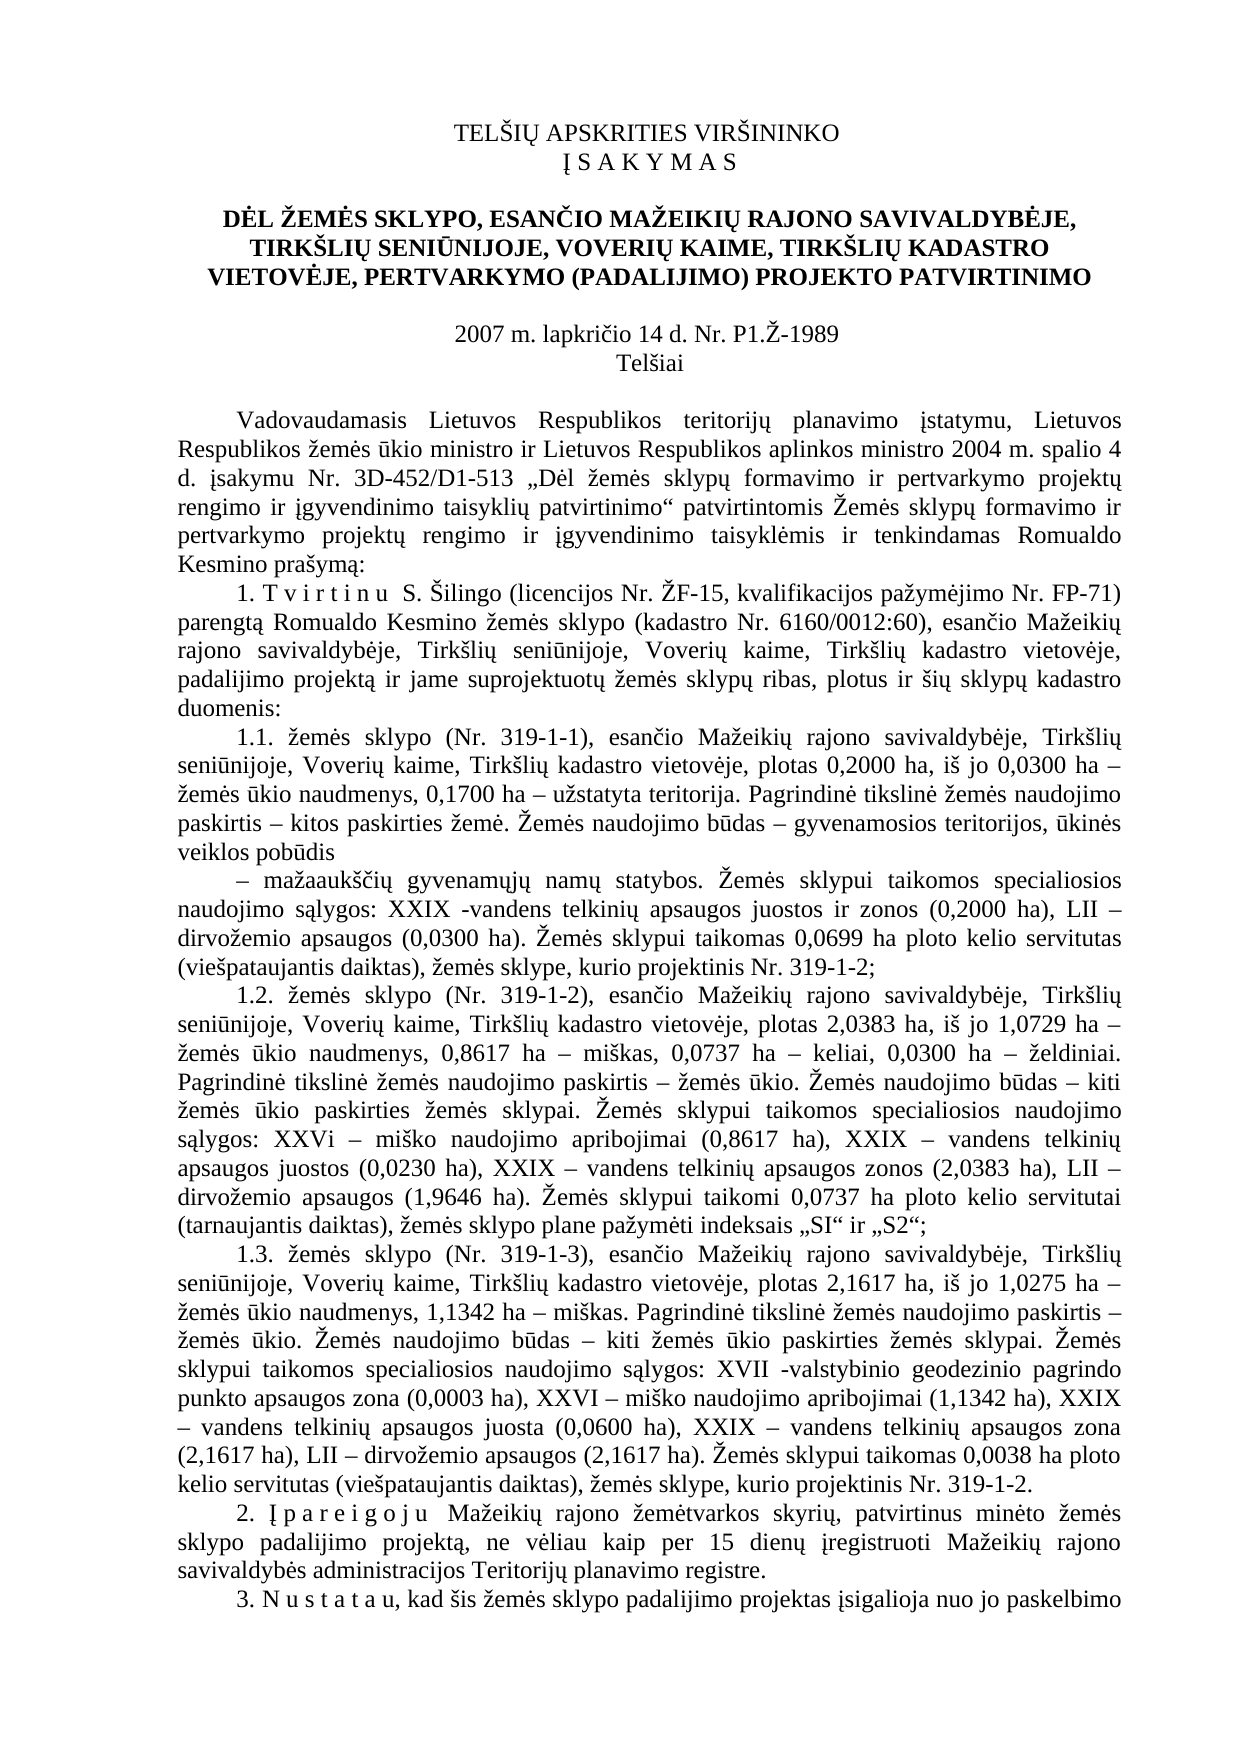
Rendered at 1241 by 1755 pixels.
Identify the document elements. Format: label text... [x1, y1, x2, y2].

text 1.1. žemės sklypo (Nr. 319-1-1), esančio Mažeikių rajono savivaldybėje, Tirkšlių seniūnijoje, Voverių kaime, Tirkšlių kadastro vietovėje, plotas 0,2000 ha, iš jo 0,0300 ha – žemės ūkio naudmenys, 0,1700 ha – užstatyta teritorija. Pagrindinė tikslinė žemės naudojimo paskirtis – kitos paskirties žemė. Žemės naudojimo būdas – gyvenamosios teritorijos, ūkinės veiklos pobūdis [177, 722, 1122, 866]
text 1.2. žemės sklypo (Nr. 319-1-2), esančio Mažeikių rajono savivaldybėje, Tirkšlių seniūnijoje, Voverių kaime, Tirkšlių kadastro vietovėje, plotas 2,0383 ha, iš jo 1,0729 ha – žemės ūkio naudmenys, 0,8617 ha – miškas, 0,0737 ha – keliai, 0,0300 ha – želdiniai. Pagrindinė tikslinė žemės naudojimo paskirtis – žemės ūkio. Žemės naudojimo būdas – kiti žemės ūkio paskirties žemės sklypai. Žemės sklypui taikomos specialiosios naudojimo sąlygos: XXVi – miško naudojimo apribojimai (0,8617 ha), XXIX – vandens telkinių apsaugos juostos (0,0230 ha), XXIX – vandens telkinių apsaugos zonos (2,0383 ha), LII – dirvožemio apsaugos (1,9646 ha). Žemės sklypui taikomi 0,0737 ha ploto kelio servitutai (tarnaujantis daiktas), žemės sklypo plane pažymėti indeksais „SI“ ir „S2“; [177, 981, 1122, 1239]
text Telšiai [177, 348, 1122, 377]
text TELŠIŲ APSKRITIES VIRŠININKO [177, 118, 1122, 147]
text 2. Įpareigoju Mažeikių rajono žemėtvarkos skyrių, patvirtinus minėto žemės sklypo padalijimo projektą, ne vėliau kaip per 15 dienų įregistruoti Mažeikių rajono savivaldybės administracijos Teritorijų planavimo registre. [177, 1498, 1122, 1584]
text – mažaaukščių gyvenamųjų namų statybos. Žemės sklypui taikomos specialiosios naudojimo sąlygos: XXIX -vandens telkinių apsaugos juostos ir zonos (0,2000 ha), LII – dirvožemio apsaugos (0,0300 ha). Žemės sklypui taikomas 0,0699 ha ploto kelio servitutas (viešpataujantis daiktas), žemės sklype, kurio projektinis Nr. 319-1-2; [177, 866, 1122, 981]
text ĮSAKYMAS [177, 147, 1122, 176]
text 1. Tvirtinu S. Šilingo (licencijos Nr. ŽF-15, kvalifikacijos pažymėjimo Nr. FP-71) parengtą Romualdo Kesmino žemės sklypo (kadastro Nr. 6160/0012:60), esančio Mažeikių rajono savivaldybėje, Tirkšlių seniūnijoje, Voverių kaime, Tirkšlių kadastro vietovėje, padalijimo projektą ir jame suprojektuotų žemės sklypų ribas, plotus ir šių sklypų kadastro duomenis: [177, 578, 1122, 722]
text DĖL ŽEMĖS SKLYPO, ESANČIO MAŽEIKIŲ RAJONO SAVIVALDYBĖJE, TIRKŠLIŲ SENIŪNIJOJE, VOVERIŲ KAIME, TIRKŠLIŲ KADASTRO VIETOVĖJE, PERTVARKYMO (PADALIJIMO) PROJEKTO PATVIRTINIMO [177, 204, 1122, 291]
text 1.3. žemės sklypo (Nr. 319-1-3), esančio Mažeikių rajono savivaldybėje, Tirkšlių seniūnijoje, Voverių kaime, Tirkšlių kadastro vietovėje, plotas 2,1617 ha, iš jo 1,0275 ha – žemės ūkio naudmenys, 1,1342 ha – miškas. Pagrindinė tikslinė žemės naudojimo paskirtis – žemės ūkio. Žemės naudojimo būdas – kiti žemės ūkio paskirties žemės sklypai. Žemės sklypui taikomos specialiosios naudojimo sąlygos: XVII -valstybinio geodezinio pagrindo punkto apsaugos zona (0,0003 ha), XXVI – miško naudojimo apribojimai (1,1342 ha), XXIX – vandens telkinių apsaugos juosta (0,0600 ha), XXIX – vandens telkinių apsaugos zona (2,1617 ha), LII – dirvožemio apsaugos (2,1617 ha). Žemės sklypui taikomas 0,0038 ha ploto kelio servitutas (viešpataujantis daiktas), žemės sklype, kurio projektinis Nr. 319-1-2. [177, 1239, 1122, 1498]
text Vadovaudamasis Lietuvos Respublikos teritorijų planavimo įstatymu, Lietuvos Respublikos žemės ūkio ministro ir Lietuvos Respublikos aplinkos ministro 2004 m. spalio 4 d. įsakymu Nr. 3D-452/D1-513 „Dėl žemės sklypų formavimo ir pertvarkymo projektų rengimo ir įgyvendinimo taisyklių patvirtinimo“ patvirtintomis Žemės sklypų formavimo ir pertvarkymo projektų rengimo ir įgyvendinimo taisyklėmis ir tenkindamas Romualdo Kesmino prašymą: [177, 406, 1122, 578]
text 2007 m. lapkričio 14 d. Nr. P1.Ž-1989 [177, 319, 1122, 348]
text 3. Nustatau, kad šis žemės sklypo padalijimo projektas įsigalioja nuo jo paskelbimo [177, 1584, 1122, 1613]
